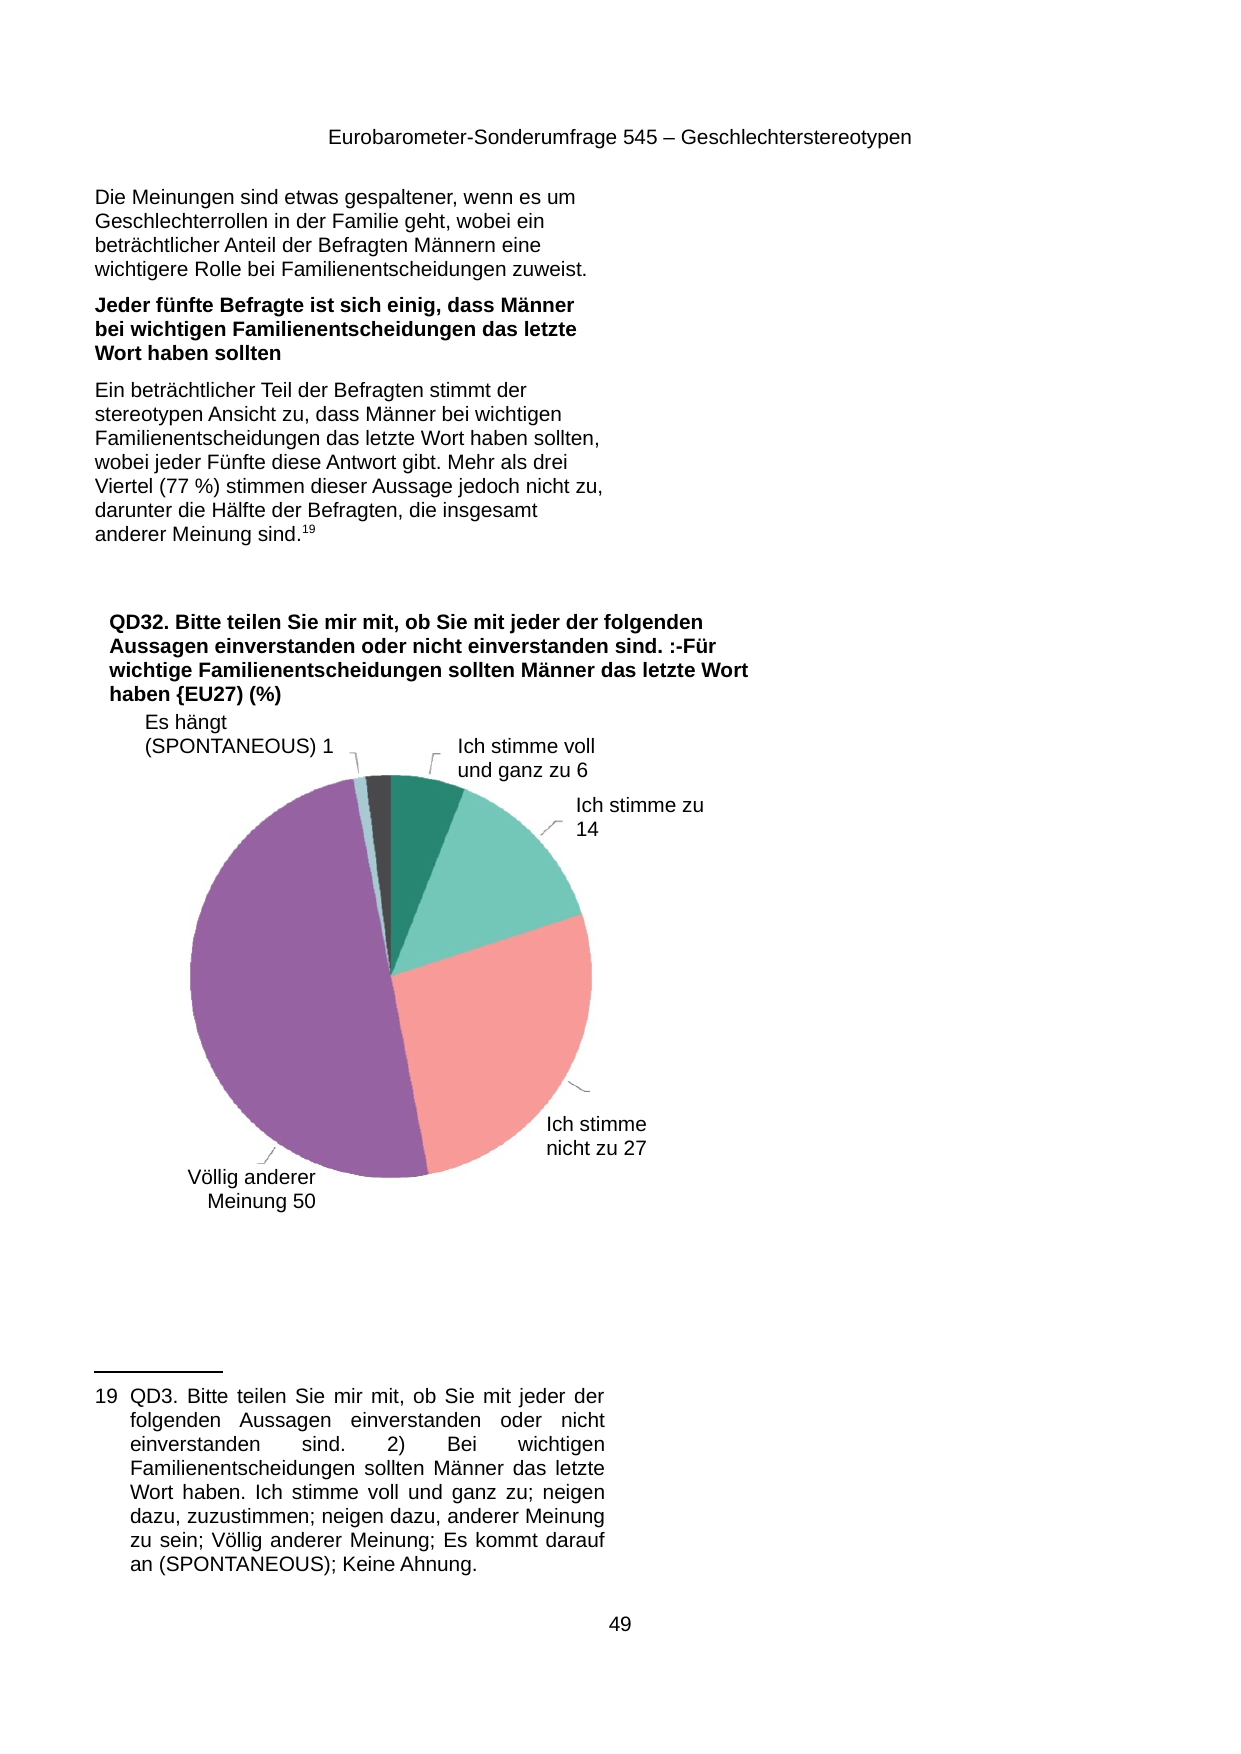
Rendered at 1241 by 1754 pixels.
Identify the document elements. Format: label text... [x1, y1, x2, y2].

picture [202, 743, 207, 751]
picture [577, 743, 583, 752]
text Jeder fünfte Befragte ist sich einig, dass Männer bei wichtigen Familienentscheidungen das letzte Wort haben sollten [94, 293, 605, 365]
picture [242, 743, 247, 751]
text Ein beträchtlicher Teil der Befragten stimmt der stereotypen Ansicht zu, dass Männer bei wichtigen Familienentscheidungen das letzte Wort haben sollten, wobei jeder Fünfte diese Antwort gibt. Mehr als drei Viertel (77 %) stimmen dieser Aussage jedoch nicht zu, darunter die Hälfte der Befragten, die insgesamt anderer Meinung sind. [94, 378, 605, 546]
picture [258, 1174, 263, 1182]
picture [183, 743, 192, 752]
picture [267, 743, 277, 752]
picture [183, 743, 598, 1182]
picture [204, 1174, 210, 1182]
picture [284, 743, 291, 752]
text QD3. Bitte teilen Sie mir mit, ob Sie mit jeder der folgenden Aussagen einverstanden oder nicht einverstanden sind. 2) Bei wichtigen Familienentscheidungen sollten Männer das letzte Wort haben. Ich stimme voll und ganz zu; neigen dazu, zuzustimmen; neigen dazu, anderer Meinung zu sein; Völlig anderer Meinung; Es kommt darauf an (SPONTANEOUS); Keine Ahnung. [94, 1384, 605, 1576]
text Die Meinungen sind etwas gespaltener, wenn es um Geschlechterrollen in der Familie geht, wobei ein beträchtlicher Anteil der Befragten Männern eine wichtigere Rolle bei Familienentscheidungen zuweist. [94, 184, 605, 280]
